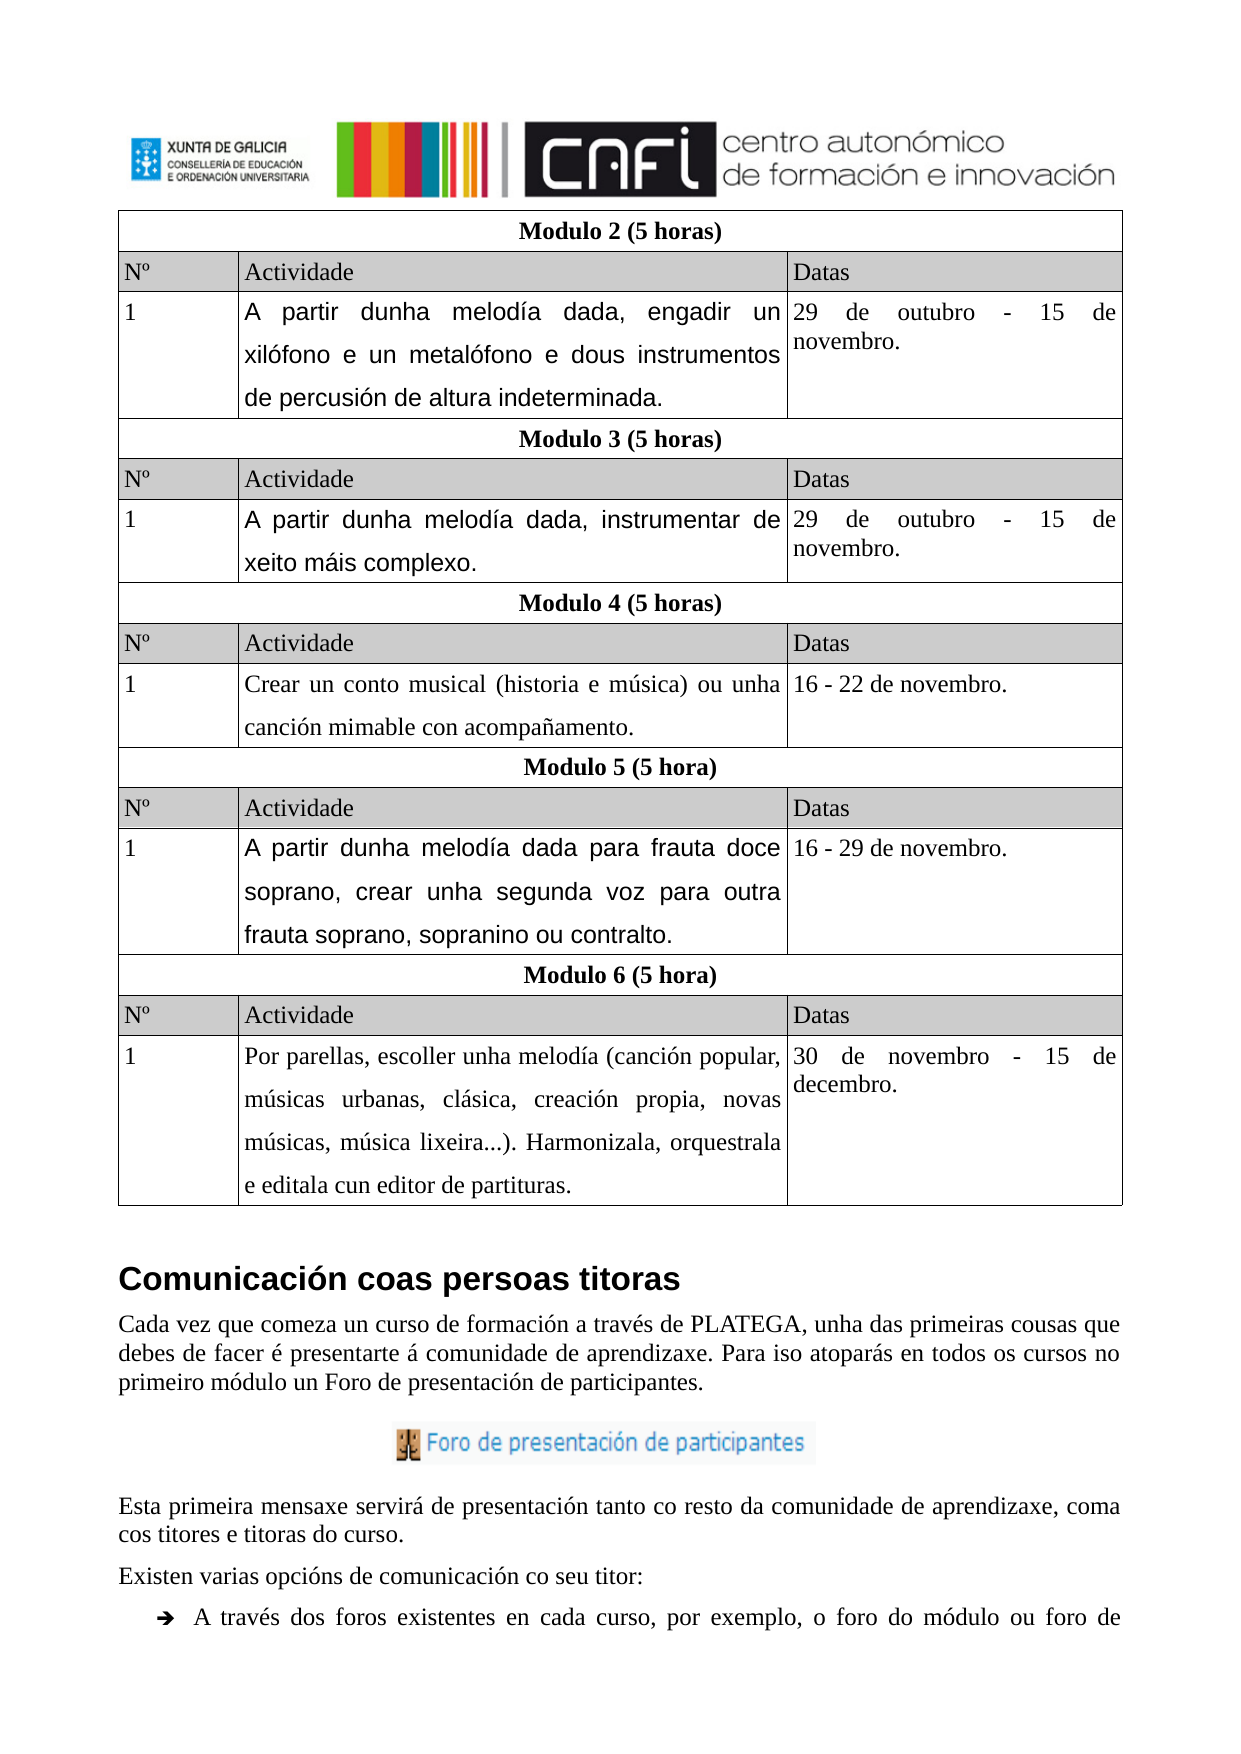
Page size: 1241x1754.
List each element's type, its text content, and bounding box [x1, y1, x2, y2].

picture [386, 1420, 816, 1467]
table_cell Modulo 2 (5 horas) [119, 211, 1122, 251]
table_cell 30 de novembro - 15 de decembro. [788, 1036, 1122, 1205]
table_cell Actividade [239, 996, 787, 1035]
table_cell 29 de outubro - 15 de novembro. [788, 500, 1122, 582]
table_cell Nº [119, 788, 238, 827]
table_cell Por parellas, escoller unha melodía (canción popular, músicas urbanas, clásica, creación propia, novas músicas, música lixeira...). Harmonizala, orquestrala e editala cun editor de partituras. [239, 1036, 787, 1205]
table_cell Crear un conto musical (historia e música) ou unha canción mimable con acompañamento. [239, 664, 787, 747]
table_cell A partir dunha melodía dada para frauta doce soprano, crear unha segunda voz para outra frauta soprano, sopranino ou contralto. [239, 829, 787, 954]
table_cell Actividade [239, 624, 787, 663]
table_cell 29 de outubro - 15 de novembro. [788, 292, 1122, 418]
table_cell Modulo 5 (5 hora) [119, 748, 1122, 787]
table_cell Datas [788, 624, 1122, 663]
table_cell Actividade [239, 459, 787, 499]
table_cell Datas [788, 996, 1122, 1035]
table_cell Datas [788, 459, 1122, 499]
text Esta primeira mensaxe servirá de presentación tanto co resto da comunidade de aprendizaxe, coma cos titores e titoras do curso. [118, 1491, 1122, 1548]
table_cell Modulo 4 (5 horas) [119, 583, 1122, 623]
table_cell 16 - 29 de novembro. [788, 829, 1122, 954]
table_cell 1 [119, 500, 238, 582]
table_cell 1 [119, 829, 238, 954]
text Existen varias opcións de comunicación co seu titor: [118, 1561, 1122, 1589]
table_cell Actividade [239, 252, 787, 291]
table_cell Modulo 3 (5 horas) [119, 419, 1122, 458]
table_cell Modulo 6 (5 hora) [119, 955, 1122, 994]
table_cell A partir dunha melodía dada, engadir un xilófono e un metalófono e dous instrumentos de percusión de altura indeterminada. [239, 292, 787, 418]
table_cell Datas [788, 788, 1122, 827]
list A través dos foros existentes en cada curso, por exemplo, o foro do módulo ou foro de [156, 1602, 1122, 1631]
table_cell 1 [119, 664, 238, 747]
table_cell Actividade [239, 788, 787, 827]
table_cell Nº [119, 624, 238, 663]
table_cell Nº [119, 252, 238, 291]
subtitle Comunicación coas persoas titoras [118, 1259, 1122, 1297]
table_cell Datas [788, 252, 1122, 291]
text Cada vez que comeza un curso de formación a través de PLATEGA, unha das primeiras cousas que debes de facer é presentarte á comunidade de aprendizaxe. Para iso atoparás en todos os cursos no primeiro módulo un Foro de presentación de participantes. [118, 1309, 1122, 1396]
table_cell Nº [119, 459, 238, 499]
table_cell A partir dunha melodía dada, instrumentar de xeito máis complexo. [239, 500, 787, 582]
table_cell 16 - 22 de novembro. [788, 664, 1122, 747]
table_cell 1 [119, 292, 238, 418]
table_cell Nº [119, 996, 238, 1035]
table_cell 1 [119, 1036, 238, 1205]
